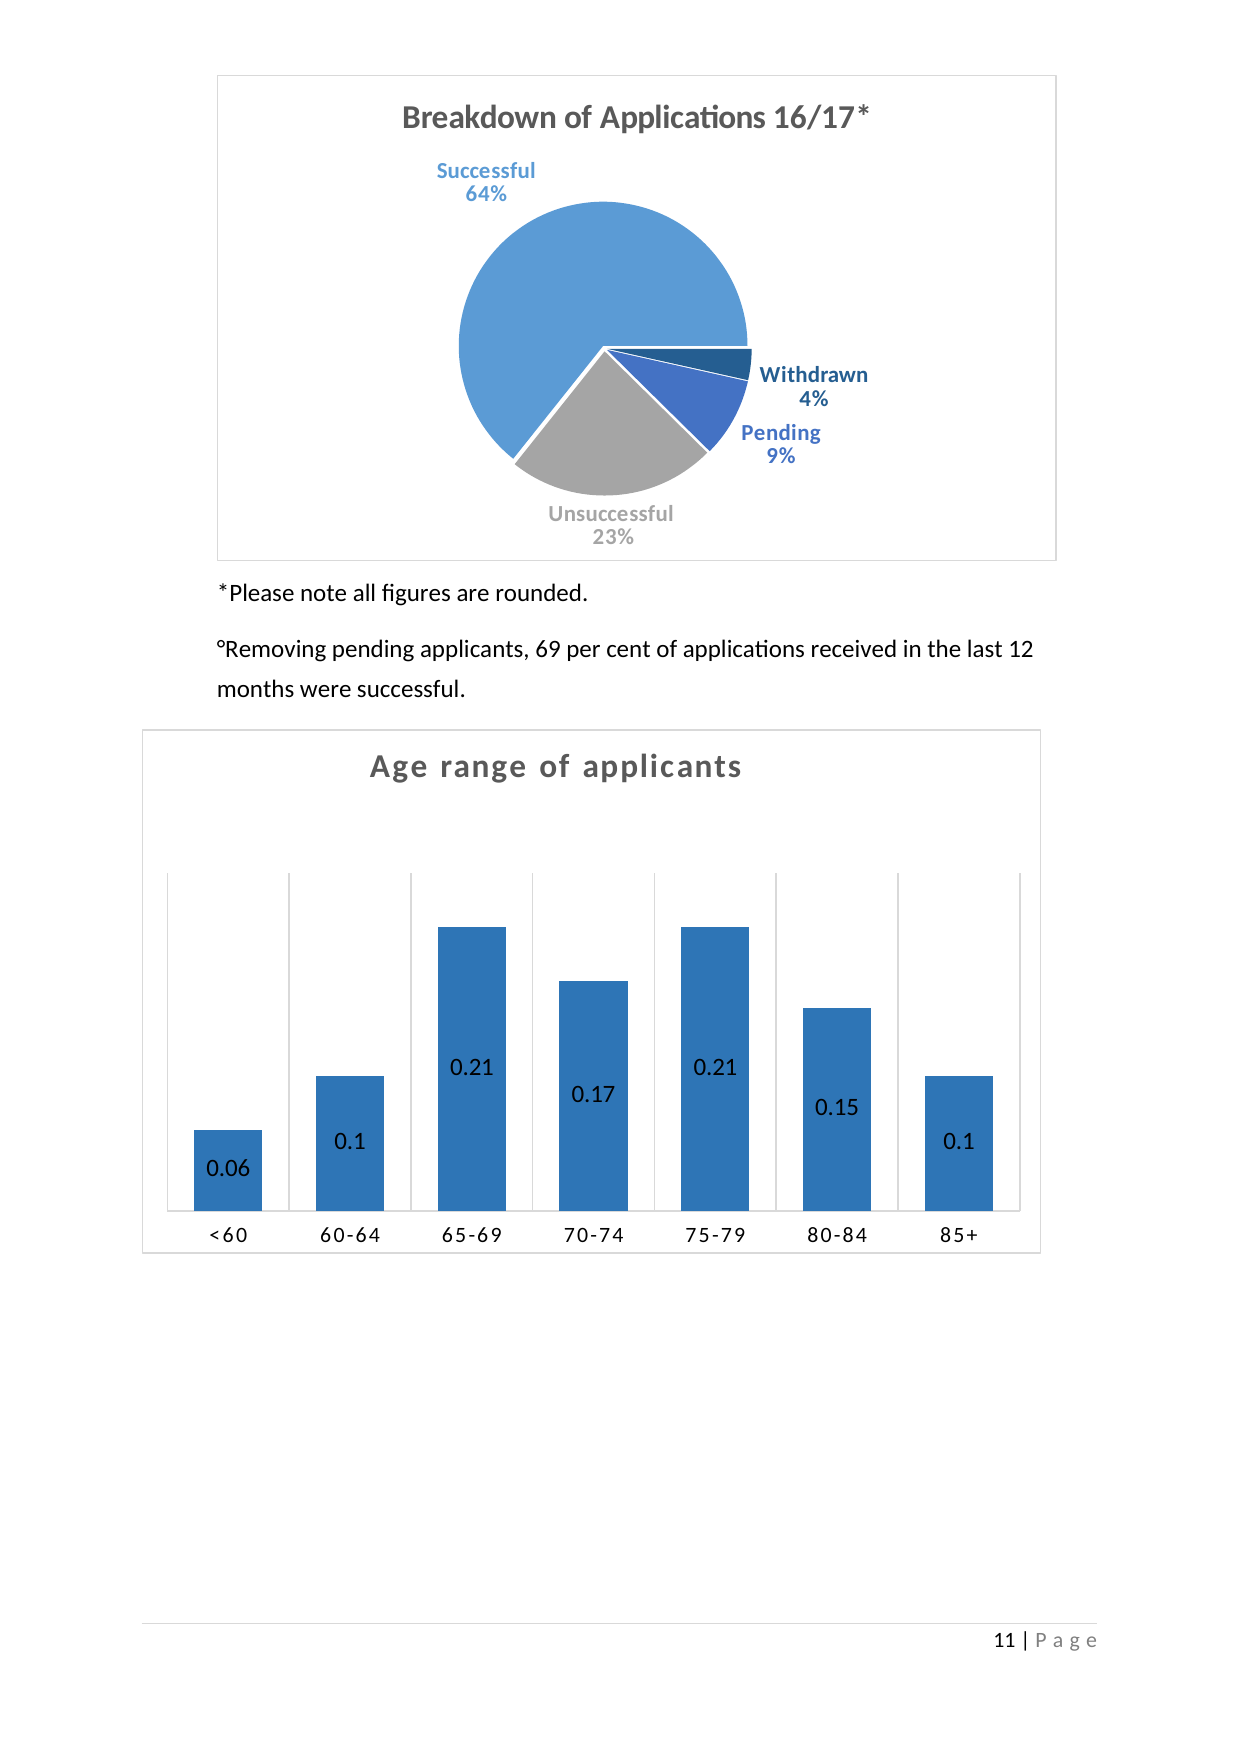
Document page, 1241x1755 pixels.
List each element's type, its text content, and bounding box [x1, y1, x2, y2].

text °Removing pending applicants, 69 per cent of applications received in the last 12 months were successful. [217, 633, 1097, 703]
list *Please note all figures are rounded. [217, 75, 1097, 607]
